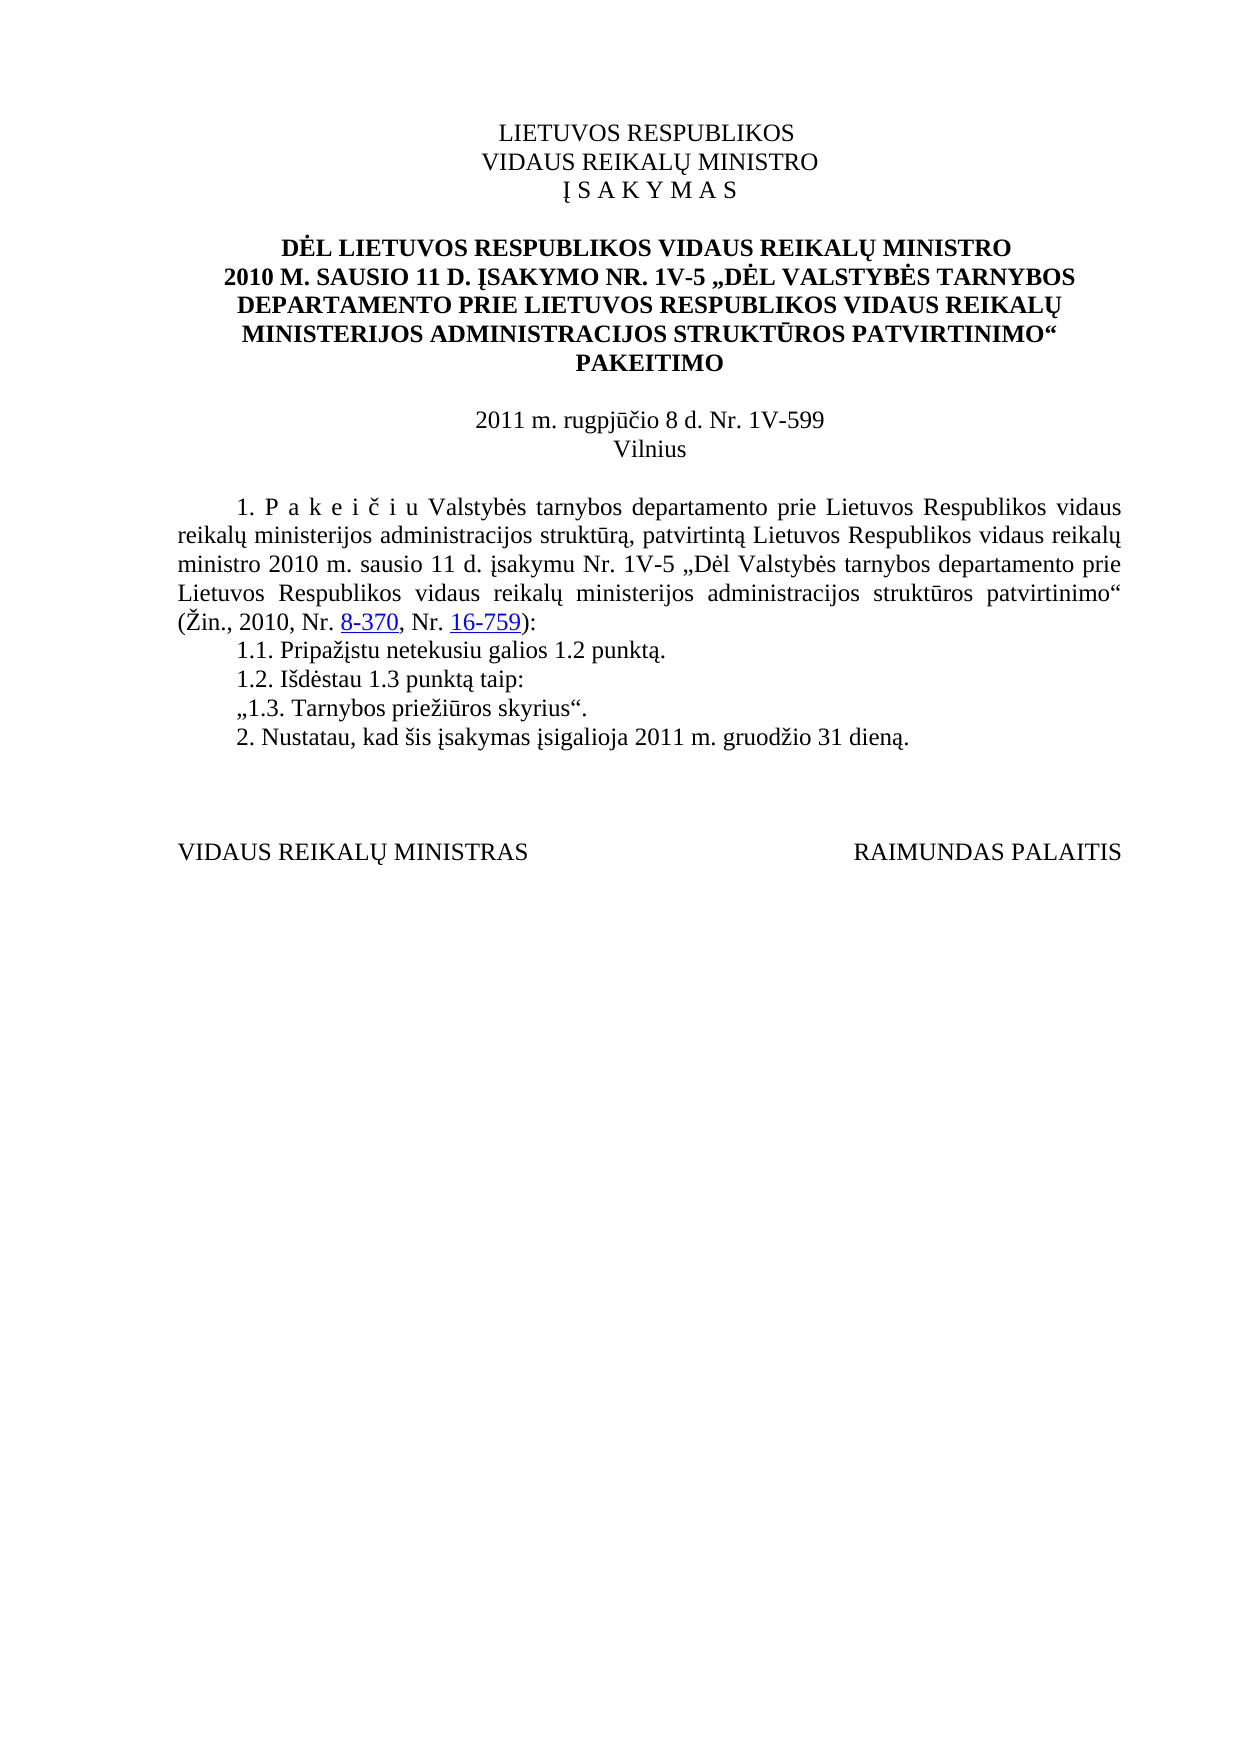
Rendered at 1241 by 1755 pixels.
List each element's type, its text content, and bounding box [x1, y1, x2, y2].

text 2011 m. rugpjūčio 8 d. Nr. 1V-599 [177, 406, 1122, 434]
text 1.1. Pripažįstu netekusiu galios 1.2 punktą. [177, 636, 1122, 664]
text Į S A K Y M A S [177, 176, 1122, 204]
text „1.3. Tarnybos priežiūros skyrius“. [177, 693, 1122, 722]
text 1.2. Išdėstau 1.3 punktą taip: [177, 664, 1122, 693]
text DĖL LIETUVOS RESPUBLIKOS VIDAUS REIKALŲ MINISTRO 2010 m. SAUSIO 11 d. ĮSAKYMO Nr. 1V-5 „DĖL VALSTYBĖS TARNYBOS DEPARTAMENTO PRIE Lietuvos Respublikos vidaus reikalų MINISTERIJOS administracijos STRUKTŪROS PATVIRTINIMO“ PAKEITIMO [177, 233, 1122, 377]
text VIDAUS REIKALŲ MINISTRO [177, 147, 1122, 176]
text 1. P a k e i č i u Valstybės tarnybos departamento prie Lietuvos Respublikos vidaus reikalų ministerijos administracijos struktūrą, patvirtintą Lietuvos Respublikos vidaus reikalų ministro 2010 m. sausio 11 d. įsakymu Nr. 1V-5 „Dėl Valstybės tarnybos departamento prie Lietuvos Respublikos vidaus reikalų ministerijos administracijos struktūros patvirtinimo“ (Žin., 2010, Nr. 8-370, Nr. 16-759): [177, 492, 1122, 636]
text 2. Nustatau, kad šis įsakymas įsigalioja 2011 m. gruodžio 31 dieną. [177, 722, 1122, 751]
text LIETUVOS RESPUBLIKOS [177, 118, 1122, 147]
text Vilnius [177, 434, 1122, 463]
text Vidaus reikalų ministras Raimundas Palaitis [177, 837, 1122, 866]
